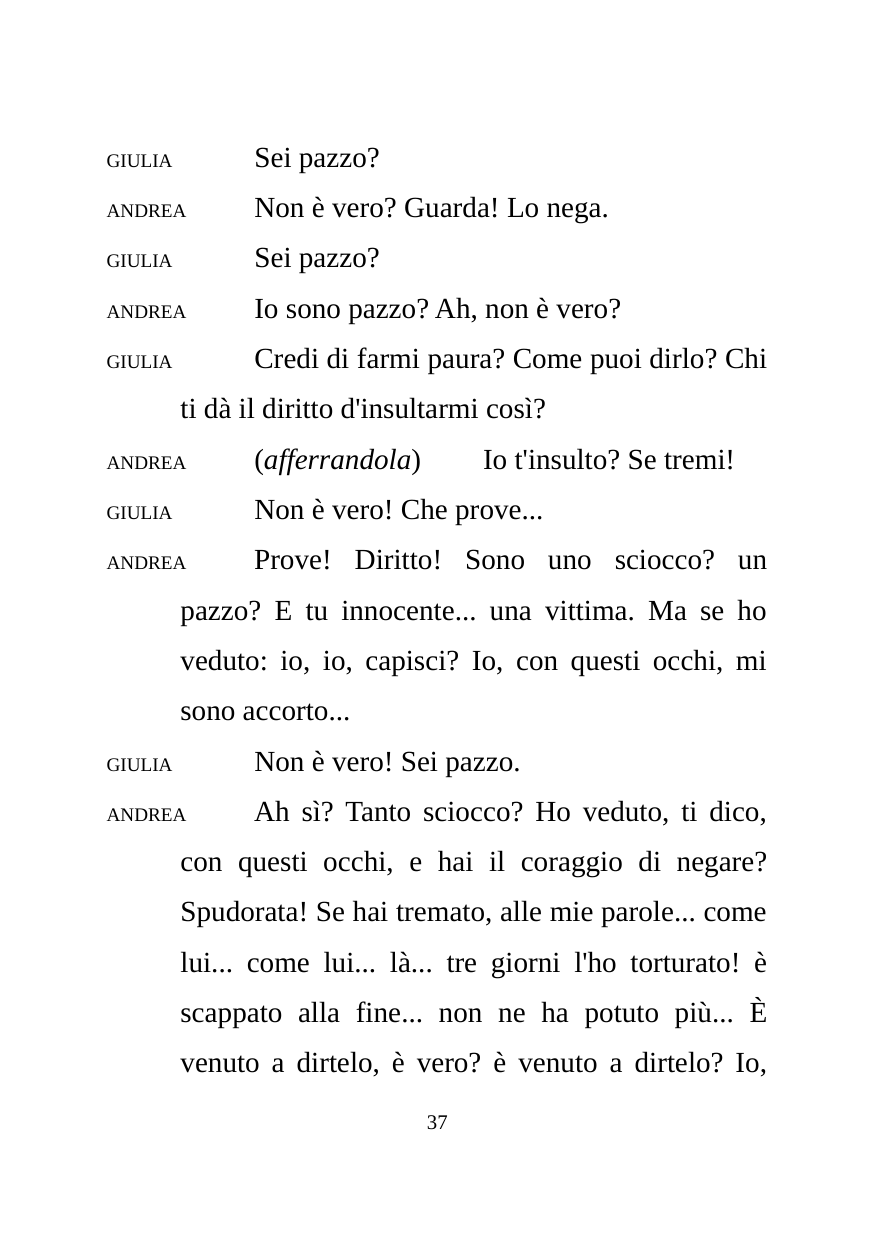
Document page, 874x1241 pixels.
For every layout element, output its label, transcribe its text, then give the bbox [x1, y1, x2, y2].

text giulia Sei pazzo? [106, 140, 768, 173]
text giulia Non è vero! Che prove... [106, 492, 768, 526]
text andrea Prove! Diritto! Sono uno sciocco? un pazzo? E tu innocente... una vittima. Ma se ho veduto: io, io, capisci? Io, con questi occhi, mi sono accorto... [106, 542, 768, 727]
text giulia Credi di farmi paura? Come puoi dirlo? Chi ti dà il diritto d'insultarmi così? [106, 341, 768, 425]
text andrea Non è vero? Guarda! Lo nega. [106, 190, 768, 224]
text giulia Non è vero! Sei pazzo. [106, 744, 768, 777]
text andrea Ah sì? Tanto sciocco? Ho veduto, ti dico, con questi occhi, e hai il coraggio di negare? Spudorata! Se hai tremato, alle mie parole... come lui... come lui... là... tre giorni l'ho torturato! è scappato alla fine... non ne ha potuto più... È venuto a dirtelo, è vero? è venuto a dirtelo? Io, [106, 794, 768, 1079]
text andrea Io sono pazzo? Ah, non è vero? [106, 291, 768, 324]
text andrea (afferrandola) Io t'insulto? Se tremi! [106, 442, 768, 475]
text giulia Sei pazzo? [106, 241, 768, 274]
